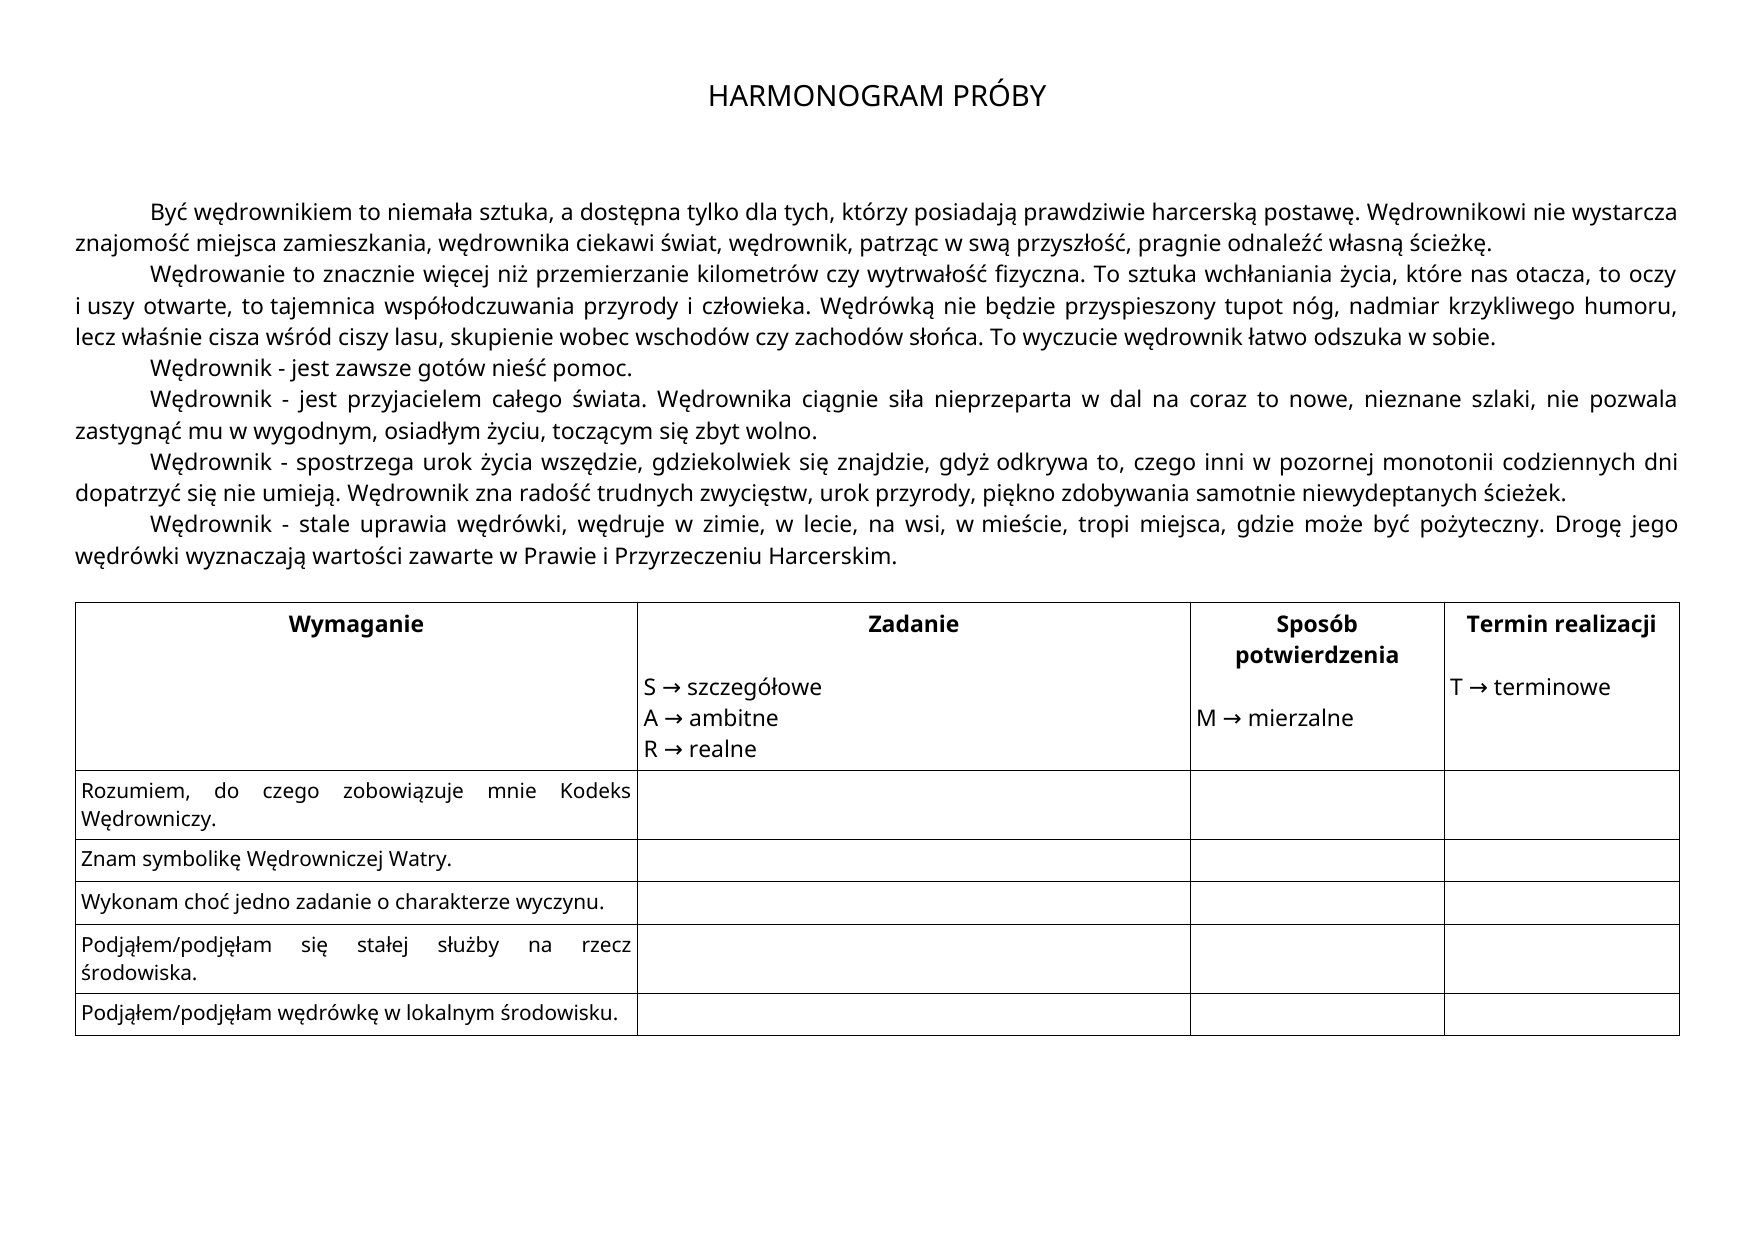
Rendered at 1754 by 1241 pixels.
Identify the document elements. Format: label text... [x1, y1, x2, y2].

table_cell [1445, 994, 1679, 1035]
table_cell [1191, 882, 1444, 924]
table_header Sposób potwierdzenia M → mierzalne [1191, 603, 1444, 770]
table_cell [638, 882, 1190, 924]
table_header Termin realizacji T → terminowe [1445, 603, 1679, 770]
table_cell Znam symbolikę Wędrowniczej Watry. [76, 840, 637, 881]
table_cell [1445, 925, 1679, 992]
table_cell [1191, 771, 1444, 838]
table_cell [1445, 882, 1679, 924]
table_cell [638, 771, 1190, 838]
table_cell [1191, 994, 1444, 1035]
table_cell [1191, 840, 1444, 881]
text Wędrownik - stale uprawia wędrówki, wędruje w zimie, w lecie, na wsi, w mieście, tropi miejsca, gdzie może być pożyteczny. Drogę jego wędrówki wyznaczają wartości zawarte w Prawie i Przyrzeczeniu Harcerskim. [75, 508, 1679, 571]
text Wędrownik - jest przyjacielem całego świata. Wędrownika ciągnie siła nieprzeparta w dal na coraz to nowe, nieznane szlaki, nie pozwala zastygnąć mu w wygodnym, osiadłym życiu, toczącym się zbyt wolno. [75, 383, 1679, 446]
table_cell Rozumiem, do czego zobowiązuje mnie Kodeks Wędrowniczy. [76, 771, 637, 838]
text Wędrownik - jest zawsze gotów nieść pomoc. [75, 352, 1679, 383]
table_cell Podjąłem/podjęłam się stałej służby na rzecz środowiska. [76, 925, 637, 992]
text Być wędrownikiem to niemała sztuka, a dostępna tylko dla tych, którzy posiadają prawdziwie harcerską postawę. Wędrownikowi nie wystarcza znajomość miejsca zamieszkania, wędrownika ciekawi świat, wędrownik, patrząc w swą przyszłość, pragnie odnaleźć własną ścieżkę. [75, 196, 1679, 258]
table_cell [1445, 771, 1679, 838]
text Wędrowanie to znacznie więcej niż przemierzanie kilometrów czy wytrwałość fizyczna. To sztuka wchłaniania życia, które nas otacza, to oczy i uszy otwarte, to tajemnica współodczuwania przyrody i człowieka. Wędrówką nie będzie przyspieszony tupot nóg, nadmiar krzykliwego humoru, lecz właśnie cisza wśród ciszy lasu, skupienie wobec wschodów czy zachodów słońca. To wyczucie wędrownik łatwo odszuka w sobie. [75, 258, 1679, 352]
text Wędrownik - spostrzega urok życia wszędzie, gdziekolwiek się znajdzie, gdyż odkrywa to, czego inni w pozornej monotonii codziennych dni dopatrzyć się nie umieją. Wędrownik zna radość trudnych zwycięstw, urok przyrody, piękno zdobywania samotnie niewydeptanych ścieżek. [75, 446, 1679, 508]
table_cell [638, 925, 1190, 992]
text HARMONOGRAM PRÓBY [75, 75, 1679, 115]
table_cell [1445, 840, 1679, 881]
table_cell [1191, 925, 1444, 992]
table_header Wymaganie [76, 603, 637, 770]
table_header Zadanie S → szczegółowe A → ambitne R → realne [638, 603, 1190, 770]
table_cell Wykonam choć jedno zadanie o charakterze wyczynu. [76, 882, 637, 924]
table_cell Podjąłem/podjęłam wędrówkę w lokalnym środowisku. [76, 994, 637, 1035]
table_cell [638, 994, 1190, 1035]
table_cell [638, 840, 1190, 881]
